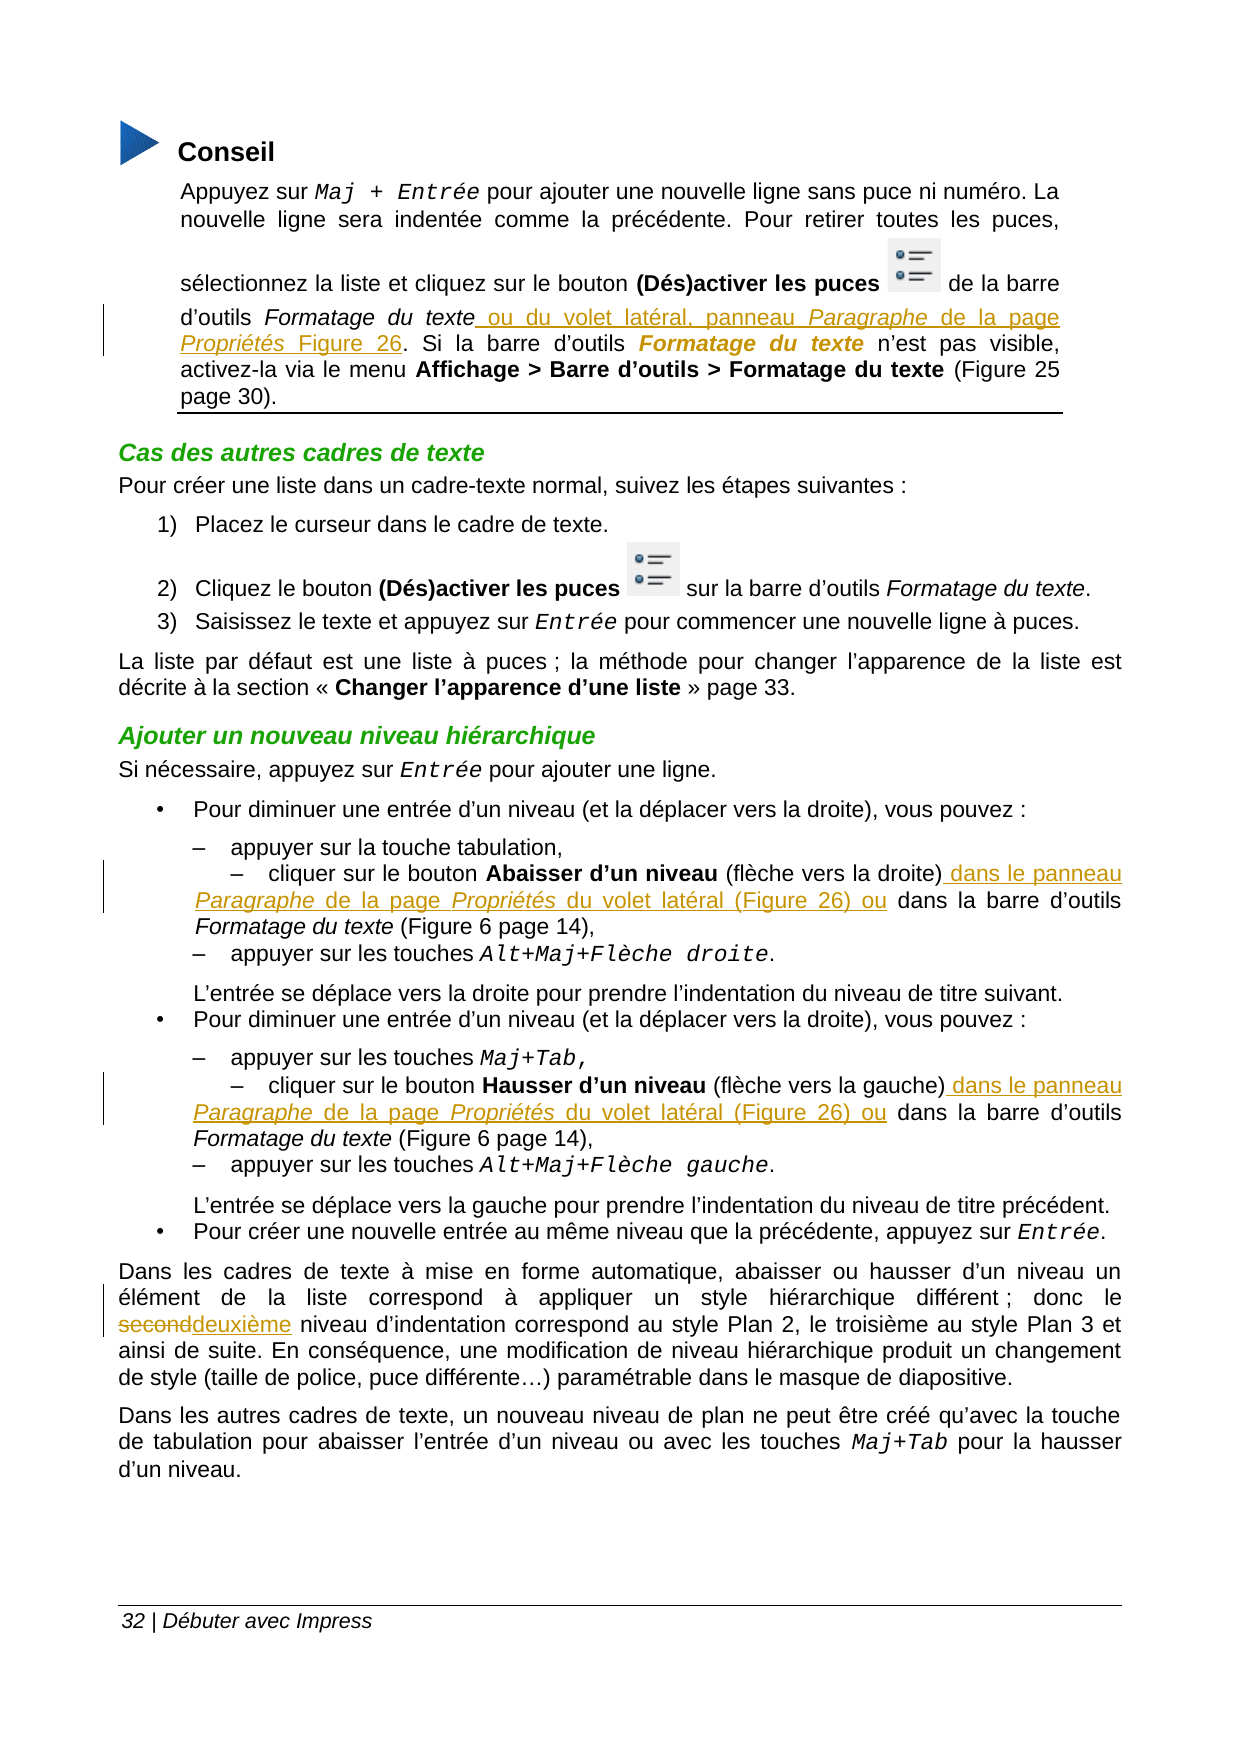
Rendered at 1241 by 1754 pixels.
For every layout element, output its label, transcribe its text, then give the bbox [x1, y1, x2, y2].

list Pour créer une nouvelle entrée au même niveau que la précédente, appuyez sur Entrée. [156, 1218, 1122, 1246]
picture [887, 238, 941, 292]
subtitle Conseil [118, 118, 1122, 167]
list Cliquez le bouton (Dés)activer les puces sur la barre d’outils Formatage du texte. [177, 537, 1122, 608]
text Appuyez sur Maj + Entrée pour ajouter une nouvelle ligne sans puce ni numéro. La nouvelle ligne sera indentée comme la précédente. Pour retirer toutes les puces, sélectionnez la liste et cliquez sur le bouton (Dés)activer les puces de la barre d’outils Formatage du texte ou du volet latéral, panneau Paragraphe de la page Propriétés Figure 26. Si la barre d’outils Formatage du texte n’est pas visible, activez-la via le menu Affichage > Barre d’outils > Formatage du texte (Figure 25 page 31). [177, 175, 1063, 412]
text La liste par défaut est une liste à puces ; la méthode pour changer l’apparence de la liste est décrite à la section « Changer l’apparence d’une liste » page 34. [118, 648, 1122, 701]
list Placez le curseur dans le cadre de texte. [177, 511, 1122, 537]
subtitle Cas des autres cadres de texte [118, 438, 1122, 466]
list L’entrée se déplace vers la gauche pour prendre l’indentation du niveau de titre précédent. [156, 1192, 1122, 1218]
list Pour diminuer une entrée d’un niveau (et la déplacer vers la droite), vous pouvez : [156, 1006, 1122, 1032]
text Si nécessaire, appuyez sur Entrée pour ajouter une ligne. [118, 756, 1122, 784]
list cliquer sur le bouton Abaisser d’un niveau (flèche vers la droite) dans le panneau Paragraphe de la page Propriétés du volet latéral (Figure 26) ou dans la barre d’outils Formatage du texte (Figure 6 page 15), [195, 860, 1122, 939]
list L’entrée se déplace vers la droite pour prendre l’indentation du niveau de titre suivant. [156, 979, 1122, 1006]
list appuyer sur les touches Maj+Tab, [192, 1044, 1122, 1072]
list appuyer sur la touche tabulation, [192, 834, 1122, 860]
subtitle Ajouter un nouveau niveau hiérarchique [118, 721, 1122, 750]
list appuyer sur les touches Alt+Maj+Flèche gauche. [192, 1151, 1122, 1180]
list appuyer sur les touches Alt+Maj+Flèche droite. [192, 939, 1122, 968]
list Saisissez le texte et appuyez sur Entrée pour commencer une nouvelle ligne à puces. [177, 608, 1122, 636]
picture [626, 542, 680, 596]
list cliquer sur le bouton Hausser d’un niveau (flèche vers la gauche) dans le panneau Paragraphe de la page Propriétés du volet latéral (Figure 26) ou dans la barre d’outils Formatage du texte (Figure 6 page 15), [193, 1072, 1122, 1151]
list Pour diminuer une entrée d’un niveau (et la déplacer vers la droite), vous pouvez : [156, 796, 1122, 822]
text Dans les autres cadres de texte, un nouveau niveau de plan ne peut être créé qu’avec la touche de tabulation pour abaisser l’entrée d’un niveau ou avec les touches Maj+Tab pour la hausser d’un niveau. [118, 1402, 1122, 1483]
text Pour créer une liste dans un cadre-texte normal, suivez les étapes suivantes : [118, 472, 1122, 499]
text Dans les cadres de texte à mise en forme automatique, abaisser ou hausser d’un niveau un élément de la liste correspond à appliquer un style hiérarchique différent ; donc le deuxième niveau d’indentation correspond au style Plan 2, le troisième au style Plan 3 et ainsi de suite. En conséquence, une modification de niveau hiérarchique produit un changement de style (taille de police, puce différente…) paramétrable dans le masque de diapositive. [118, 1258, 1122, 1390]
